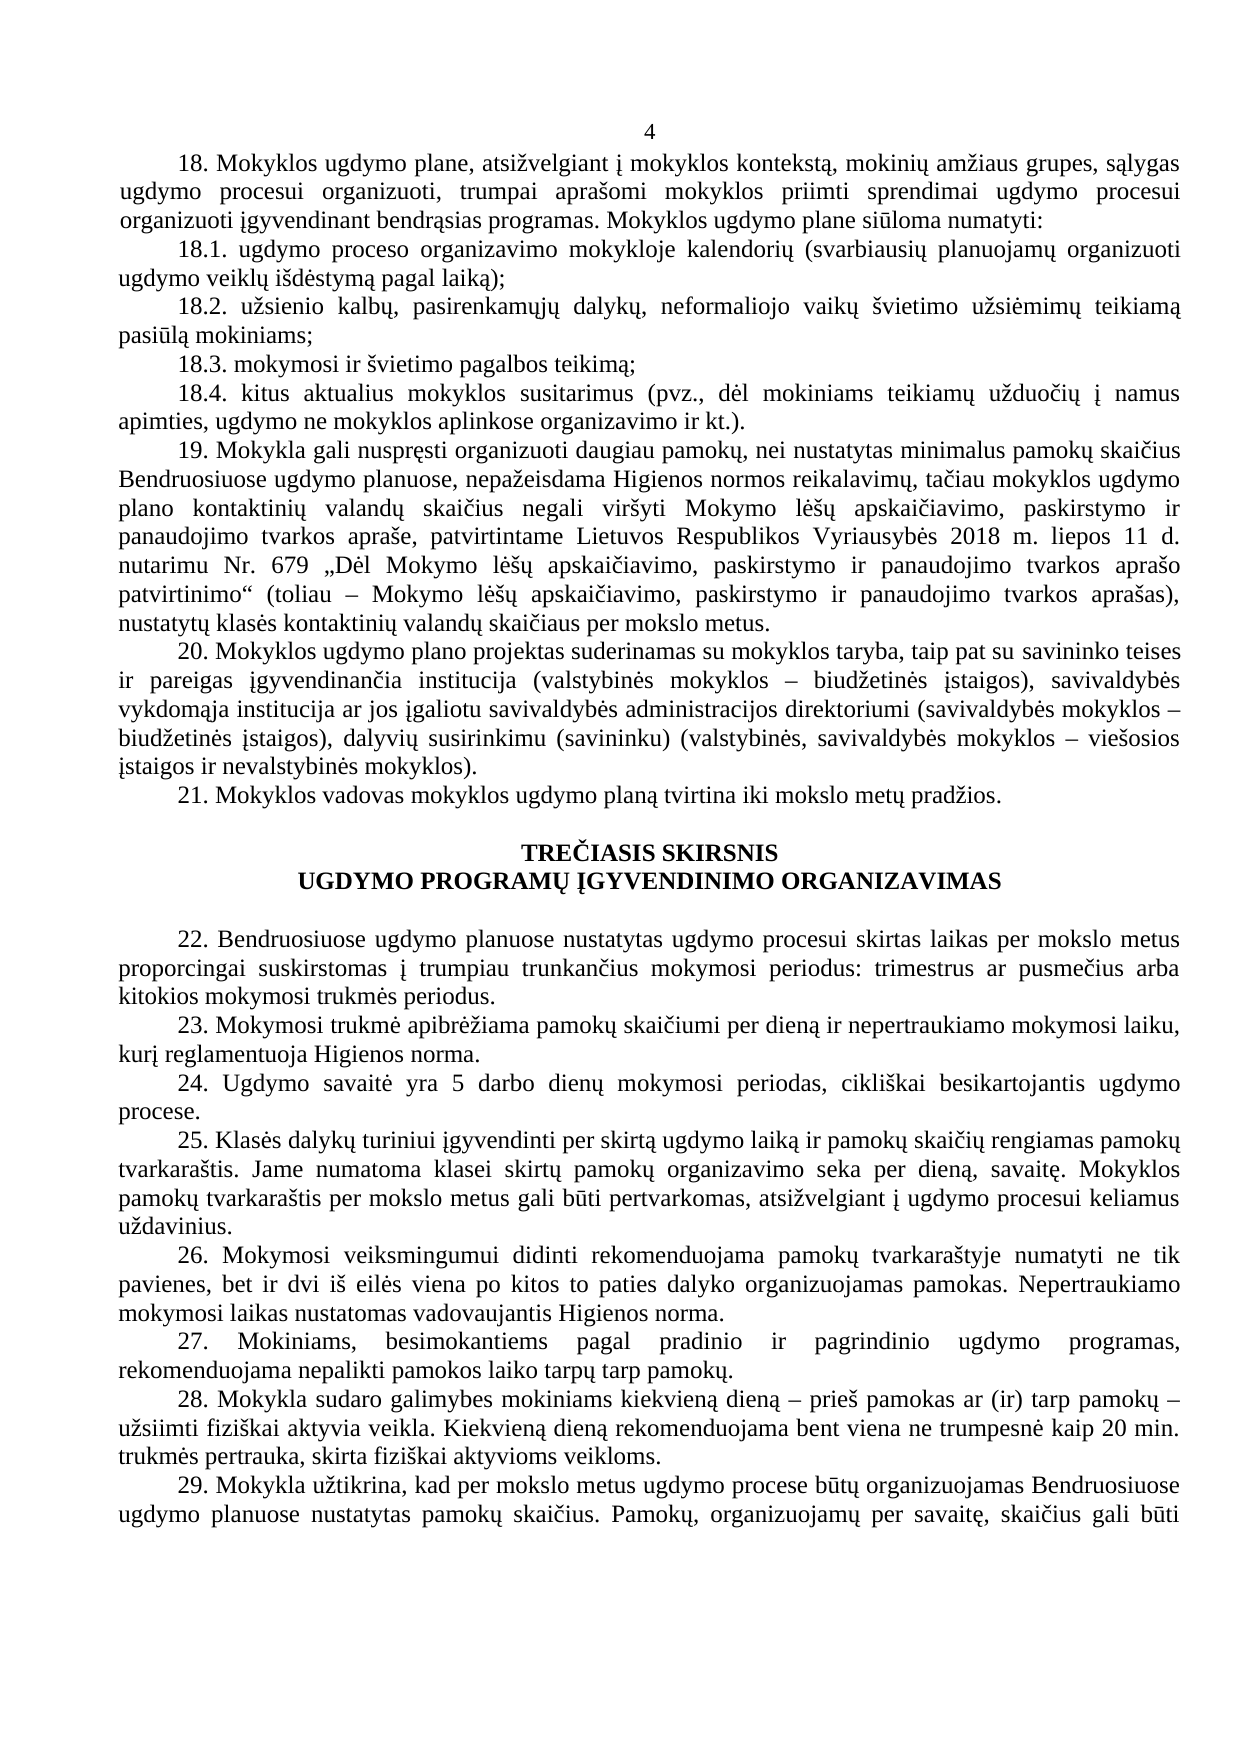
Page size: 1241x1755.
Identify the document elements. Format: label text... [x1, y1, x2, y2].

text TREČIASIS SKIRSNIS [118, 838, 1181, 866]
text 18.1. ugdymo proceso organizavimo mokykloje kalendorių (svarbiausių planuojamų organizuoti ugdymo veiklų išdėstymą pagal laiką); [118, 234, 1181, 291]
text 26. Mokymosi veiksmingumui didinti rekomenduojama pamokų tvarkaraštyje numatyti ne tik pavienes, bet ir dvi iš eilės viena po kitos to paties dalyko organizuojamas pamokas. Nepertraukiamo mokymosi laikas nustatomas vadovaujantis Higienos norma. [118, 1240, 1181, 1326]
text 21. Mokyklos vadovas mokyklos ugdymo planą tvirtina iki mokslo metų pradžios. [118, 780, 1181, 809]
text 28. Mokykla sudaro galimybes mokiniams kiekvieną dieną – prieš pamokas ar (ir) tarp pamokų – užsiimti fiziškai aktyvia veikla. Kiekvieną dieną rekomenduojama bent viena ne trumpesnė kaip 20 min. trukmės pertrauka, skirta fiziškai aktyvioms veikloms. [118, 1384, 1181, 1470]
text 22. Bendruosiuose ugdymo planuose nustatytas ugdymo procesui skirtas laikas per mokslo metus proporcingai suskirstomas į trumpiau trunkančius mokymosi periodus: trimestrus ar pusmečius arba kitokios mokymosi trukmės periodus. [118, 924, 1181, 1010]
text 18.4. kitus aktualius mokyklos susitarimus (pvz., dėl mokiniams teikiamų užduočių į namus apimties, ugdymo ne mokyklos aplinkose organizavimo ir kt.). [118, 378, 1181, 435]
text 18. Mokyklos ugdymo plane, atsižvelgiant į mokyklos kontekstą, mokinių amžiaus grupes, sąlygas ugdymo procesui organizuoti, trumpai aprašomi mokyklos priimti sprendimai ugdymo procesui organizuoti įgyvendinant bendrąsias programas. Mokyklos ugdymo plane siūloma numatyti: [119, 148, 1181, 234]
text 25. Klasės dalykų turiniui įgyvendinti per skirtą ugdymo laiką ir pamokų skaičių rengiamas pamokų tvarkaraštis. Jame numatoma klasei skirtų pamokų organizavimo seka per dieną, savaitę. Mokyklos pamokų tvarkaraštis per mokslo metus gali būti pertvarkomas, atsižvelgiant į ugdymo procesui keliamus uždavinius. [118, 1125, 1181, 1240]
text 23. Mokymosi trukmė apibrėžiama pamokų skaičiumi per dieną ir nepertraukiamo mokymosi laiku, kurį reglamentuoja Higienos norma. [118, 1010, 1181, 1068]
text 24. Ugdymo savaitė yra 5 darbo dienų mokymosi periodas, cikliškai besikartojantis ugdymo procese. [118, 1068, 1181, 1125]
text 18.3. mokymosi ir švietimo pagalbos teikimą; [118, 349, 1181, 378]
text 18.2. užsienio kalbų, pasirenkamųjų dalykų, neformaliojo vaikų švietimo užsiėmimų teikiamą pasiūlą mokiniams; [118, 291, 1181, 349]
text 29. Mokykla užtikrina, kad per mokslo metus ugdymo procese būtų organizuojamas Bendruosiuose ugdymo planuose nustatytas pamokų skaičius. Pamokų, organizuojamų per savaitę, skaičius gali būti [118, 1470, 1181, 1528]
text 27. Mokiniams, besimokantiems pagal pradinio ir pagrindinio ugdymo programas, rekomenduojama nepalikti pamokos laiko tarpų tarp pamokų. [118, 1326, 1181, 1384]
text 20. Mokyklos ugdymo plano projektas suderinamas su mokyklos taryba, taip pat su savininko teises ir pareigas įgyvendinančia institucija (valstybinės mokyklos – biudžetinės įstaigos), savivaldybės vykdomąja institucija ar jos įgaliotu savivaldybės administracijos direktoriumi (savivaldybės mokyklos – biudžetinės įstaigos), dalyvių susirinkimu (savininku) (valstybinės, savivaldybės mokyklos – viešosios įstaigos ir nevalstybinės mokyklos). [118, 636, 1181, 780]
text UGDYMO PROGRAMŲ ĮGYVENDINIMO ORGANIZAVIMAS [118, 866, 1181, 895]
text 19. Mokykla gali nuspręsti organizuoti daugiau pamokų, nei nustatytas minimalus pamokų skaičius Bendruosiuose ugdymo planuose, nepažeisdama Higienos normos reikalavimų, tačiau mokyklos ugdymo plano kontaktinių valandų skaičius negali viršyti Mokymo lėšų apskaičiavimo, paskirstymo ir panaudojimo tvarkos apraše, patvirtintame Lietuvos Respublikos Vyriausybės 2018 m. liepos 11 d. nutarimu Nr. 679 „Dėl Mokymo lėšų apskaičiavimo, paskirstymo ir panaudojimo tvarkos aprašo patvirtinimo“ (toliau – Mokymo lėšų apskaičiavimo, paskirstymo ir panaudojimo tvarkos aprašas), nustatytų klasės kontaktinių valandų skaičiaus per mokslo metus. [118, 435, 1181, 636]
